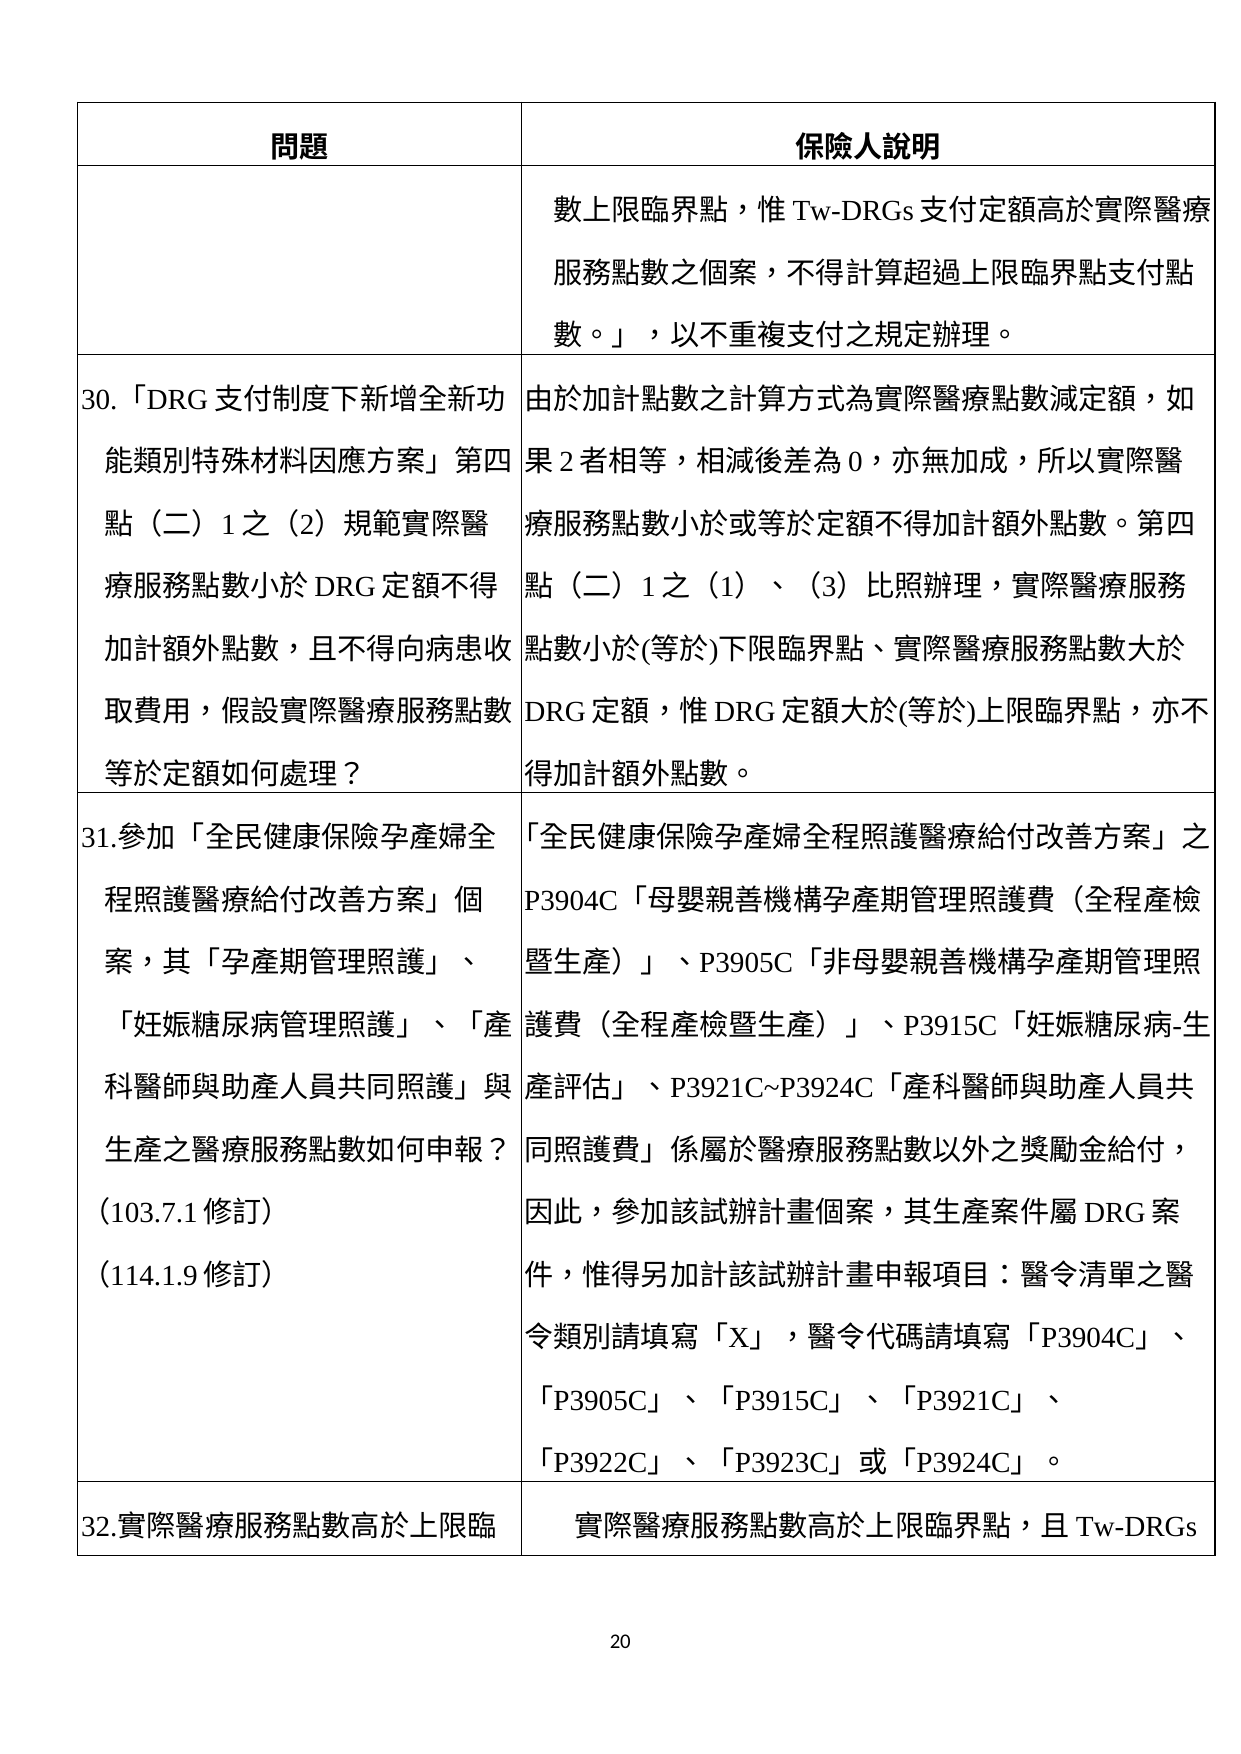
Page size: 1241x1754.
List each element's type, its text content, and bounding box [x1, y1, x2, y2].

table_header 問題 [78, 103, 521, 165]
table_cell 32.實際醫療服務點數高於上限臨 [78, 1482, 521, 1555]
table_cell 由於加計點數之計算方式為實際醫療點數減定額，如果2者相等，相減後差為0，亦無加成，所以實際醫療服務點數小於或等於定額不得加計額外點數。第四點（二）1之（1）、（3）比照辦理，實際醫療服務點數小於(等於)下限臨界點、實際醫療服務點數大於DRG定額，惟DRG定額大於(等於)上限臨界點，亦不得加計額外點數。 [522, 355, 1214, 792]
table_cell 31.參加「全民健康保險孕產婦全程照護醫療給付改善方案」個案，其「孕產期管理照護」、「妊娠糖尿病管理照護」、「產科醫師與助產人員共同照護」與生產之醫療服務點數如何申報？ （103.7.1修訂） （114.1.9修訂） [78, 793, 521, 1481]
table_cell 數上限臨界點，惟Tw-DRGs支付定額高於實際醫療服務點數之個案，不得計算超過上限臨界點支付點數。」，以不重複支付之規定辦理。 [522, 166, 1214, 354]
table_cell 「全民健康保險孕產婦全程照護醫療給付改善方案」之P3904C「母嬰親善機構孕產期管理照護費（全程產檢暨生產）」、P3905C「非母嬰親善機構孕產期管理照護費（全程產檢暨生產）」、P3915C「妊娠糖尿病-生產評估」、P3921C~P3924C「產科醫師與助產人員共同照護費」係屬於醫療服務點數以外之獎勵金給付，因此，參加該試辦計畫個案，其生產案件屬DRG案件，惟得另加計該試辦計畫申報項目：醫令清單之醫令類別請填寫「X」，醫令代碼請填寫「P3904C」、「P3905C」、「P3915C」、「P3921C」、「P3922C」、「P3923C」或「P3924C」。 [522, 793, 1214, 1481]
table_cell [63, 165, 77, 354]
table_cell 30.「DRG支付制度下新增全新功能類別特殊材料因應方案」第四點（二）1之（2）規範實際醫療服務點數小於DRG定額不得加計額外點數，且不得向病患收取費用，假設實際醫療服務點數等於定額如何處理？ [78, 355, 521, 792]
table_cell 實際醫療服務點數高於上限臨界點，且Tw-DRGs [522, 1482, 1214, 1555]
table_cell [63, 1481, 77, 1555]
table_header [63, 102, 77, 165]
table_cell [78, 166, 521, 354]
table_cell [63, 792, 77, 1481]
table_cell [63, 354, 77, 792]
table_header 保險人說明 [522, 103, 1214, 165]
